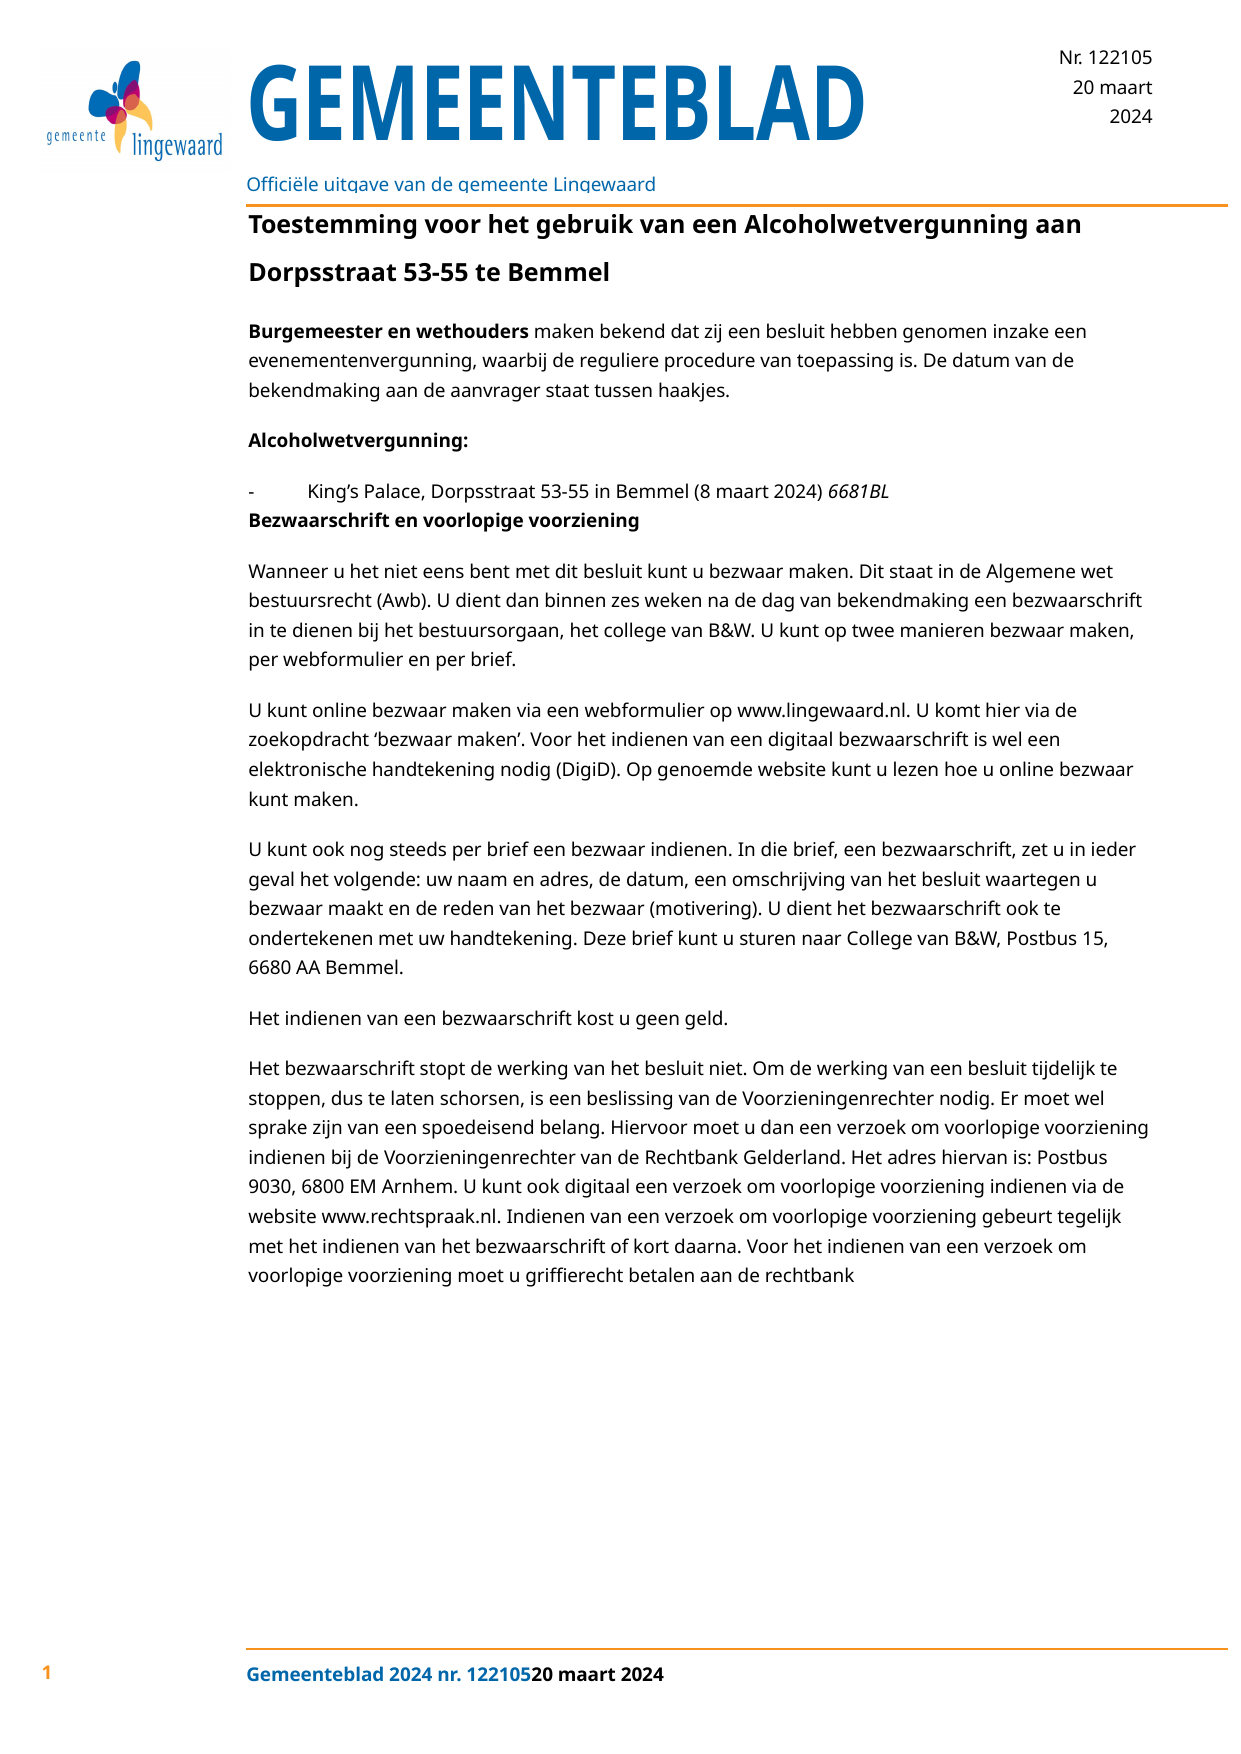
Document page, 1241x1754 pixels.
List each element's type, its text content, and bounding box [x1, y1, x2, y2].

list King’s Palace, Dorpsstraat 53-55 in Bemmel (8 maart 2024) 6681BL [248, 478, 1152, 504]
text U kunt ook nog steeds per brief een bezwaar indienen. In die brief, een bezwaarschrift, zet u in ieder geval het volgende: uw naam en adres, de datum, een omschrijving van het besluit waartegen u bezwaar maakt en de reden van het bezwaar (motivering). U dient het bezwaarschrift ook te ondertekenen met uw handtekening. Deze brief kunt u sturen naar College van B&W, Postbus 15, 6680 AA Bemmel. [248, 836, 1152, 980]
picture [41, 47, 231, 172]
text U kunt online bezwaar maken via een webformulier op www.lingewaard.nl. U komt hier via de zoekopdracht ‘bezwaar maken’. Voor het indienen van een digitaal bezwaarschrift is wel een elektronische handtekening nodig (DigiD). Op genoemde website kunt u lezen hoe u online bezwaar kunt maken. [248, 697, 1152, 812]
text Wanneer u het niet eens bent met dit besluit kunt u bezwaar maken. Dit staat in de Algemene wet bestuursrecht (Awb). U dient dan binnen zes weken na de dag van bekendmaking een bezwaarschrift in te dienen bij het bestuursorgaan, het college van B&W. U kunt op twee manieren bezwaar maken, per webformulier en per brief. [248, 558, 1152, 672]
text Burgemeester en wethouders maken bekend dat zij een besluit hebben genomen inzake een evenementenvergunning, waarbij de reguliere procedure van toepassing is. De datum van de bekendmaking aan de aanvrager staat tussen haakjes. [248, 318, 1152, 403]
text Toestemming voor het gebruik van een Alcoholwetvergunning aan Dorpsstraat 53-55 te Bemmel [248, 207, 1152, 288]
text Bezwaarschrift en voorlopige voorziening [248, 507, 1152, 533]
text Het bezwaarschrift stopt de werking van het besluit niet. Om de werking van een besluit tijdelijk te stoppen, dus te laten schorsen, is een beslissing van de Voorzieningenrechter nodig. Er moet wel sprake zijn van een spoedeisend belang. Hiervoor moet u dan een verzoek om voorlopige voorziening indienen bij de Voorzieningenrechter van de Rechtbank Gelderland. Het adres hiervan is: Postbus 9030, 6800 EM Arnhem. U kunt ook digitaal een verzoek om voorlopige voorziening indienen via de website www.rechtspraak.nl. Indienen van een verzoek om voorlopige voorziening gebeurt tegelijk met het indienen van het bezwaarschrift of kort daarna. Voor het indienen van een verzoek om voorlopige voorziening moet u griffierecht betalen aan de rechtbank [248, 1055, 1152, 1288]
text Het indienen van een bezwaarschrift kost u geen geld. [248, 1005, 1152, 1031]
text Alcoholwetvergunning: [248, 427, 1152, 453]
